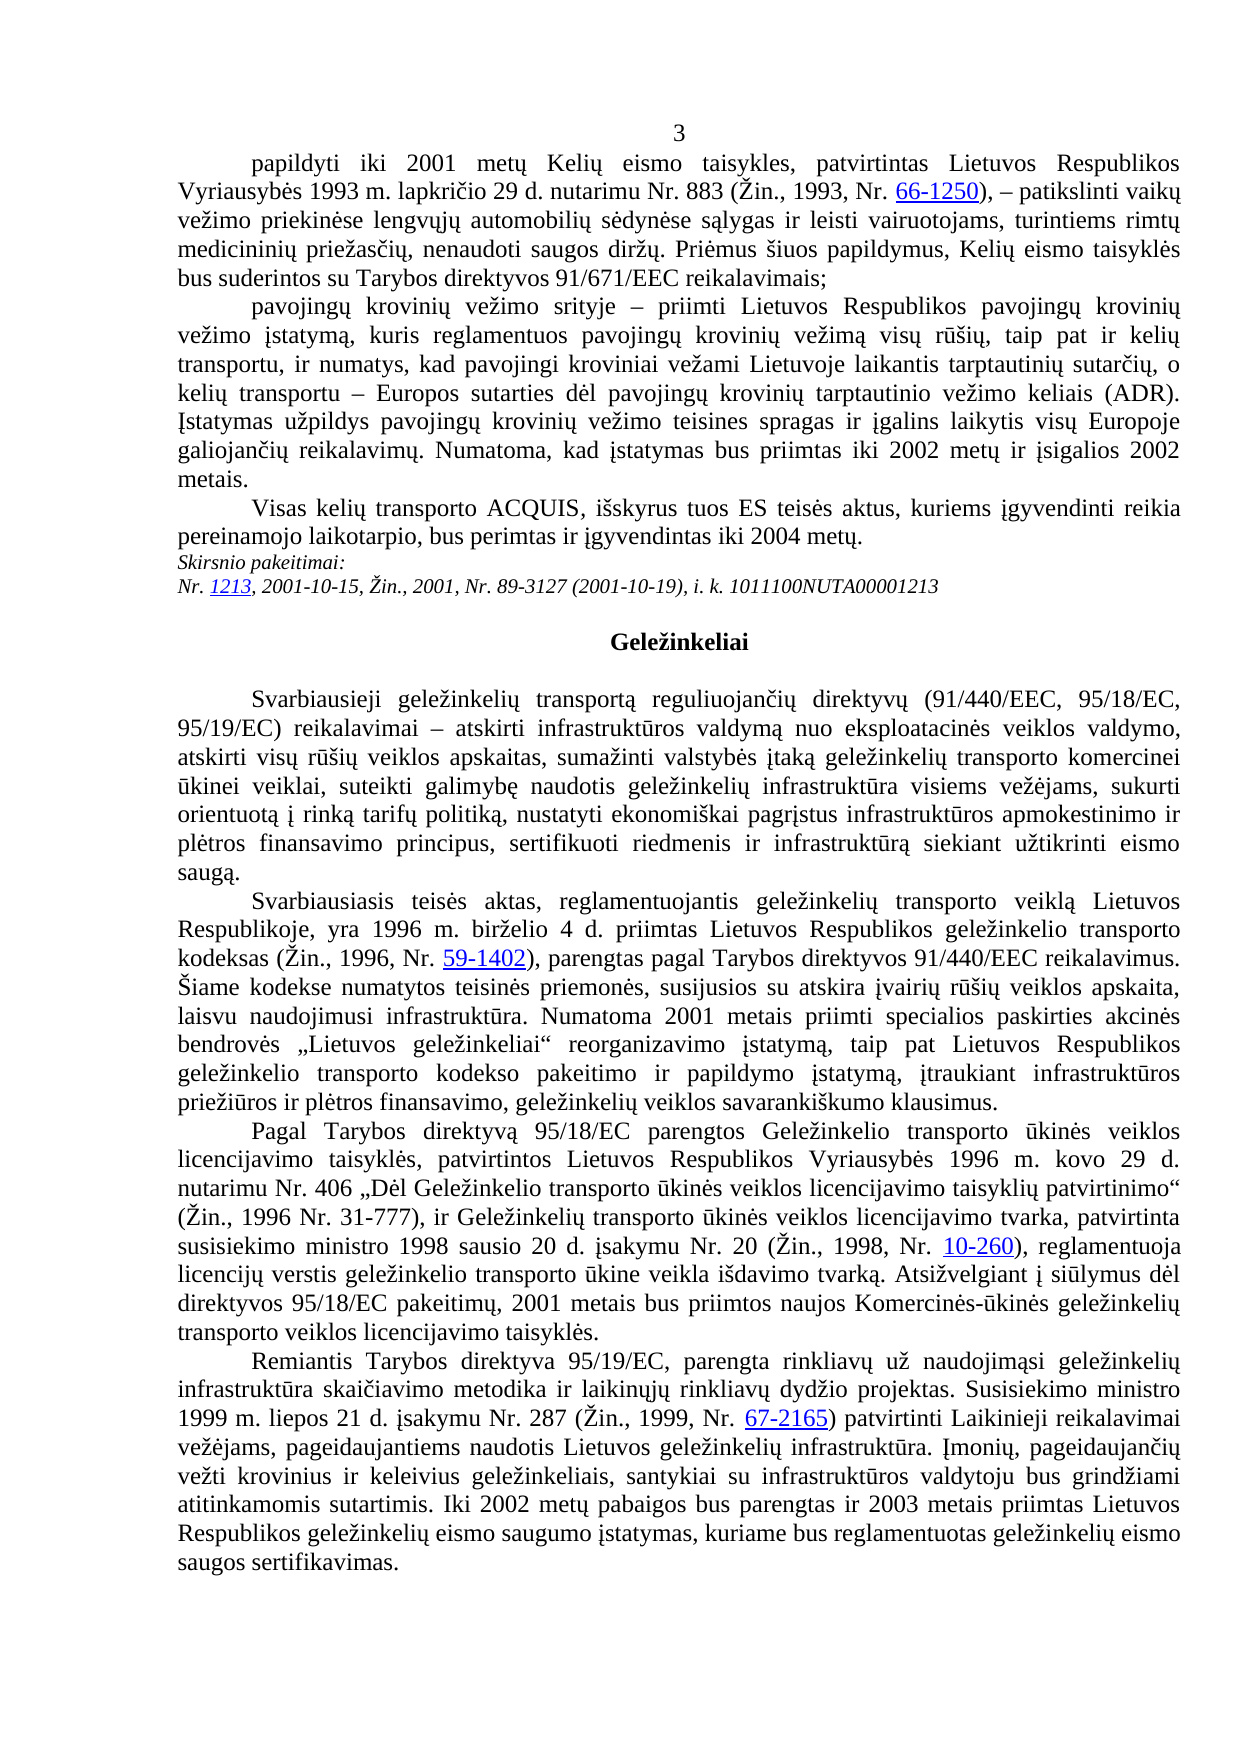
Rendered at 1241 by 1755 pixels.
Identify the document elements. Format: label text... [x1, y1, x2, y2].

text Remiantis Tarybos direktyva 95/19/EC, parengta rinkliavų už naudojimąsi geležinkelių infrastruktūra skaičiavimo metodika ir laikinųjų rinkliavų dydžio projektas. Susisiekimo ministro 1999 m. liepos 21 d. įsakymu Nr. 287 (Žin., 1999, Nr. 67-2165) patvirtinti Laikinieji reikalavimai vežėjams, pageidaujantiems naudotis Lietuvos geležinkelių infrastruktūra. Įmonių, pageidaujančių vežti krovinius ir keleivius geležinkeliais, santykiai su infrastruktūros valdytoju bus grindžiami atitinkamomis sutartimis. Iki 2002 metų pabaigos bus parengtas ir 2003 metais priimtas Lietuvos Respublikos geležinkelių eismo saugumo įstatymas, kuriame bus reglamentuotas geležinkelių eismo saugos sertifikavimas. [177, 1346, 1181, 1576]
text Geležinkeliai [177, 627, 1181, 656]
text Visas kelių transporto ACQUIS, išskyrus tuos ES teisės aktus, kuriems įgyvendinti reikia pereinamojo laikotarpio, bus perimtas ir įgyvendintas iki 2004 metų. [177, 493, 1181, 550]
text papildyti iki 2001 metų Kelių eismo taisykles, patvirtintas Lietuvos Respublikos Vyriausybės 1993 m. lapkričio 29 d. nutarimu Nr. 883 (Žin., 1993, Nr. 66-1250), – patikslinti vaikų vežimo priekinėse lengvųjų automobilių sėdynėse sąlygas ir leisti vairuotojams, turintiems rimtų medicininių priežasčių, nenaudoti saugos diržų. Priėmus šiuos papildymus, Kelių eismo taisyklės bus suderintos su Tarybos direktyvos 91/671/EEC reikalavimais; [177, 148, 1181, 291]
text Svarbiausieji geležinkelių transportą reguliuojančių direktyvų (91/440/EEC, 95/18/EC, 95/19/EC) reikalavimai – atskirti infrastruktūros valdymą nuo eksploatacinės veiklos valdymo, atskirti visų rūšių veiklos apskaitas, sumažinti valstybės įtaką geležinkelių transporto komercinei ūkinei veiklai, suteikti galimybę naudotis geležinkelių infrastruktūra visiems vežėjams, sukurti orientuotą į rinką tarifų politiką, nustatyti ekonomiškai pagrįstus infrastruktūros apmokestinimo ir plėtros finansavimo principus, sertifikuoti riedmenis ir infrastruktūrą siekiant užtikrinti eismo saugą. [177, 684, 1181, 886]
text Pagal Tarybos direktyvą 95/18/EC parengtos Geležinkelio transporto ūkinės veiklos licencijavimo taisyklės, patvirtintos Lietuvos Respublikos Vyriausybės 1996 m. kovo 29 d. nutarimu Nr. 406 „Dėl Geležinkelio transporto ūkinės veiklos licencijavimo taisyklių patvirtinimo“ (Žin., 1996 Nr. 31-777), ir Geležinkelių transporto ūkinės veiklos licencijavimo tvarka, patvirtinta susisiekimo ministro 1998 sausio 20 d. įsakymu Nr. 20 (Žin., 1998, Nr. 10-260), reglamentuoja licencijų verstis geležinkelio transporto ūkine veikla išdavimo tvarką. Atsižvelgiant į siūlymus dėl direktyvos 95/18/EC pakeitimų, 2001 metais bus priimtos naujos Komercinės-ūkinės geležinkelių transporto veiklos licencijavimo taisyklės. [177, 1116, 1181, 1346]
text pavojingų krovinių vežimo srityje – priimti Lietuvos Respublikos pavojingų krovinių vežimo įstatymą, kuris reglamentuos pavojingų krovinių vežimą visų rūšių, taip pat ir kelių transportu, ir numatys, kad pavojingi kroviniai vežami Lietuvoje laikantis tarptautinių sutarčių, o kelių transportu – Europos sutarties dėl pavojingų krovinių tarptautinio vežimo keliais (ADR). Įstatymas užpildys pavojingų krovinių vežimo teisines spragas ir įgalins laikytis visų Europoje galiojančių reikalavimų. Numatoma, kad įstatymas bus priimtas iki 2002 metų ir įsigalios 2002 metais. [177, 291, 1181, 493]
text Skirsnio pakeitimai: [177, 550, 1181, 574]
text Nr. 1213, 2001-10-15, Žin., 2001, Nr. 89-3127 (2001-10-19), i. k. 1011100NUTA00001213 [177, 574, 1181, 598]
text Svarbiausiasis teisės aktas, reglamentuojantis geležinkelių transporto veiklą Lietuvos Respublikoje, yra 1996 m. birželio 4 d. priimtas Lietuvos Respublikos geležinkelio transporto kodeksas (Žin., 1996, Nr. 59-1402), parengtas pagal Tarybos direktyvos 91/440/EEC reikalavimus. Šiame kodekse numatytos teisinės priemonės, susijusios su atskira įvairių rūšių veiklos apskaita, laisvu naudojimusi infrastruktūra. Numatoma 2001 metais priimti specialios paskirties akcinės bendrovės „Lietuvos geležinkeliai“ reorganizavimo įstatymą, taip pat Lietuvos Respublikos geležinkelio transporto kodekso pakeitimo ir papildymo įstatymą, įtraukiant infrastruktūros priežiūros ir plėtros finansavimo, geležinkelių veiklos savarankiškumo klausimus. [177, 886, 1181, 1116]
